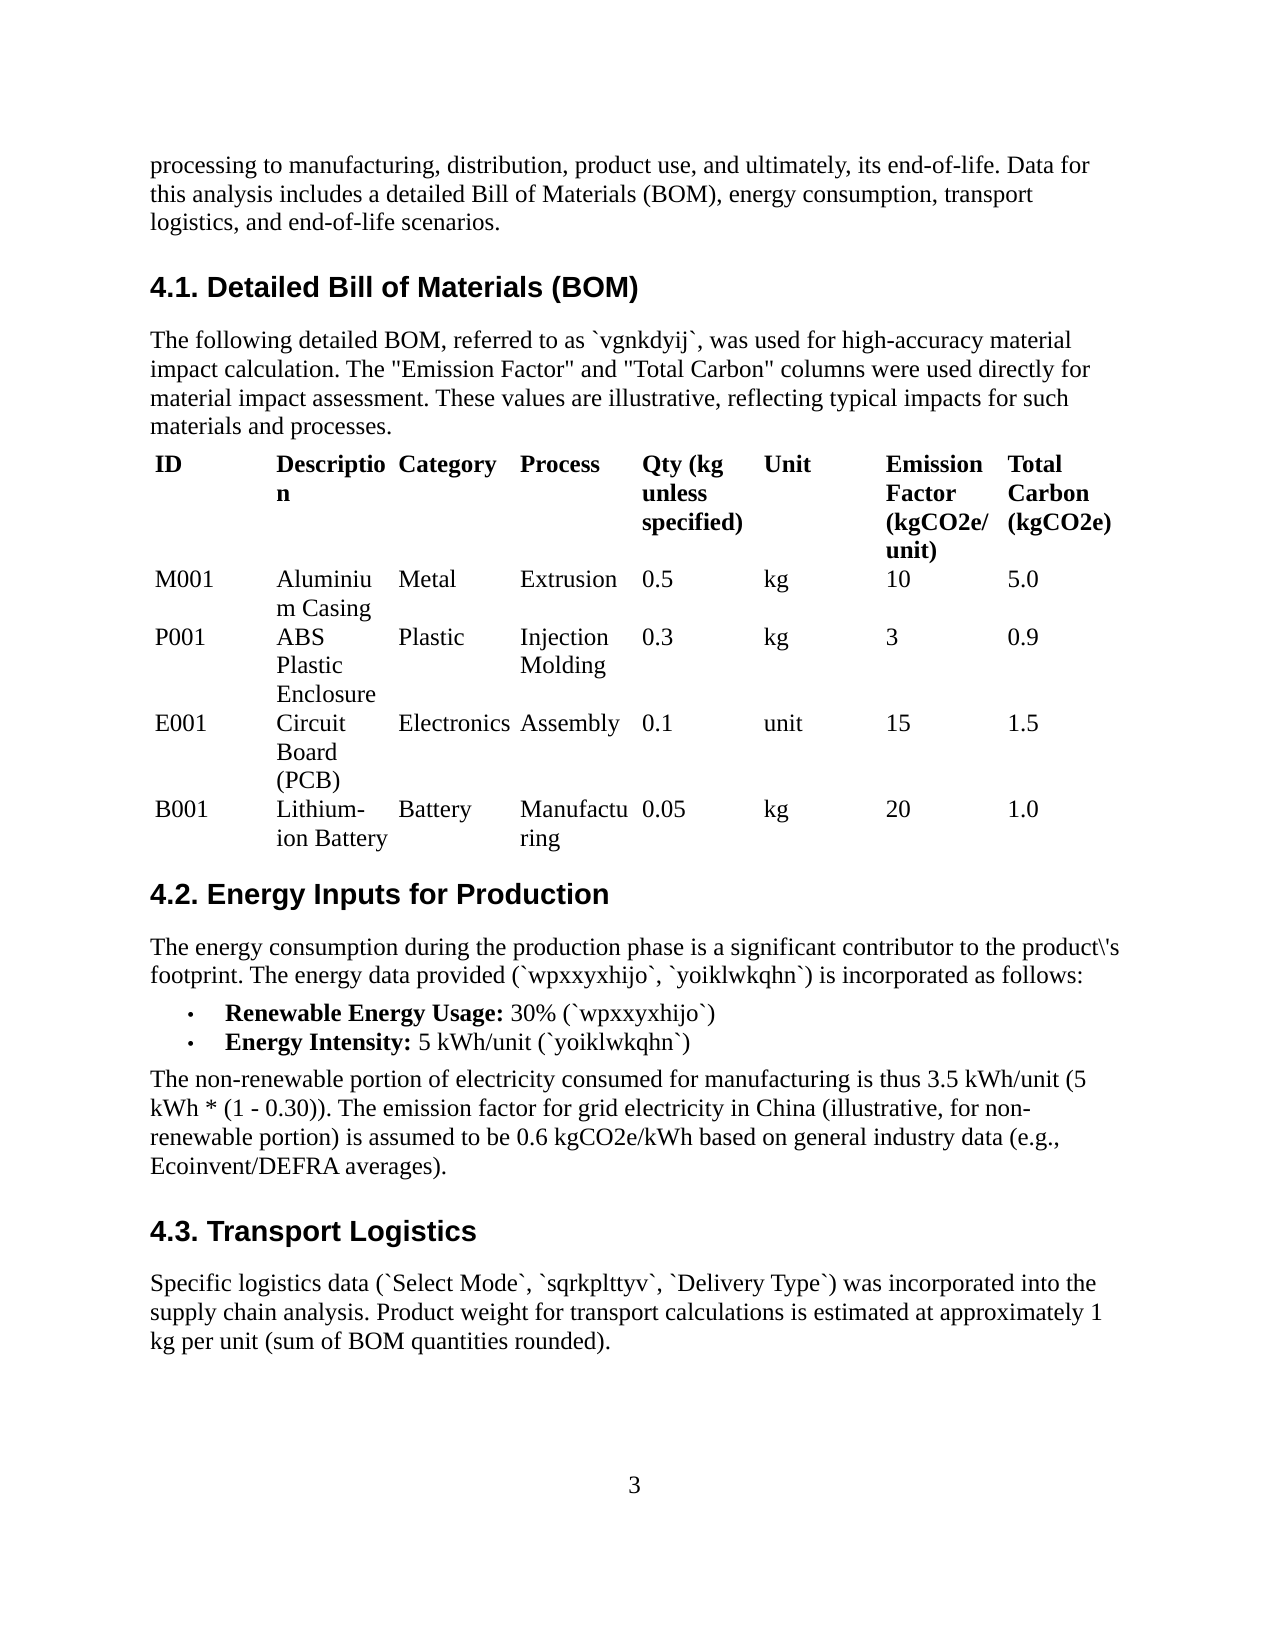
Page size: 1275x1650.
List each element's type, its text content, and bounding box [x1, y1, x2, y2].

text The energy consumption during the production phase is a significant contributor to the product\'s footprint. The energy data provided (`wpxxyxhijo`, `yoiklwkqhn`) is incorporated as follows: [150, 932, 1125, 989]
table_cell Manufacturing [516, 794, 637, 852]
table_header Emission Factor (kgCO2e/unit) [881, 449, 1003, 564]
table_cell 0.5 [638, 564, 759, 622]
table_cell ABS Plastic Enclosure [272, 622, 394, 708]
text Specific logistics data (`Select Mode`, `sqrkplttyv`, `Delivery Type`) was incorporated into the supply chain analysis. Product weight for transport calculations is estimated at approximately 1 kg per unit (sum of BOM quantities rounded). [150, 1268, 1125, 1355]
text The non-renewable portion of electricity consumed for manufacturing is thus 3.5 kWh/unit (5 kWh * (1 - 0.30)). The emission factor for grid electricity in China (illustrative, for non-renewable portion) is assumed to be 0.6 kgCO2e/kWh based on general industry data (e.g., Ecoinvent/DEFRA averages). [150, 1064, 1125, 1179]
table_cell Injection Molding [516, 622, 637, 708]
table_cell 1.5 [1003, 708, 1125, 794]
table_cell Metal [394, 564, 516, 622]
table_cell 15 [881, 708, 1003, 794]
subtitle 4.1. Detailed Bill of Materials (BOM) [150, 270, 1125, 304]
table_cell P001 [150, 622, 272, 708]
text The following detailed BOM, referred to as `vgnkdyij`, was used for high-accuracy material impact calculation. The "Emission Factor" and "Total Carbon" columns were used directly for material impact assessment. These values are illustrative, reflecting typical impacts for such materials and processes. [150, 325, 1125, 440]
table_cell Aluminium Casing [272, 564, 394, 622]
table_cell 1.0 [1003, 794, 1125, 852]
subtitle 4.2. Energy Inputs for Production [150, 877, 1125, 910]
table_cell Lithium-ion Battery [272, 794, 394, 852]
table_header Qty (kg unless specified) [638, 449, 759, 564]
table_header Description [272, 449, 394, 564]
table_cell 20 [881, 794, 1003, 852]
table_header Category [394, 449, 516, 564]
subtitle 4.3. Transport Logistics [150, 1213, 1125, 1247]
table_cell kg [759, 564, 881, 622]
table_cell Plastic [394, 622, 516, 708]
table_cell E001 [150, 708, 272, 794]
table_cell 0.3 [638, 622, 759, 708]
table_cell unit [759, 708, 881, 794]
table_header Unit [759, 449, 881, 564]
table_cell 10 [881, 564, 1003, 622]
text processing to manufacturing, distribution, product use, and ultimately, its end-of-life. Data for this analysis includes a detailed Bill of Materials (BOM), energy consumption, transport logistics, and end-of-life scenarios. [150, 150, 1125, 236]
table_cell Circuit Board (PCB) [272, 708, 394, 794]
table_cell Electronics [394, 708, 516, 794]
table_cell 0.1 [638, 708, 759, 794]
table_cell B001 [150, 794, 272, 852]
table_cell Battery [394, 794, 516, 852]
table_cell kg [759, 794, 881, 852]
table_header Total Carbon (kgCO2e) [1003, 449, 1125, 564]
table_cell Extrusion [516, 564, 637, 622]
list Energy Intensity: 5 kWh/unit (`yoiklwkqhn`) [187, 1027, 1125, 1056]
table_cell M001 [150, 564, 272, 622]
table_cell 5.0 [1003, 564, 1125, 622]
table_cell kg [759, 622, 881, 708]
table_cell 3 [881, 622, 1003, 708]
list Renewable Energy Usage: 30% (`wpxxyxhijo`) [187, 998, 1125, 1027]
table_header Process [516, 449, 637, 564]
table_cell 0.9 [1003, 622, 1125, 708]
table_cell 0.05 [638, 794, 759, 852]
table_cell Assembly [516, 708, 637, 794]
table_header ID [150, 449, 272, 564]
